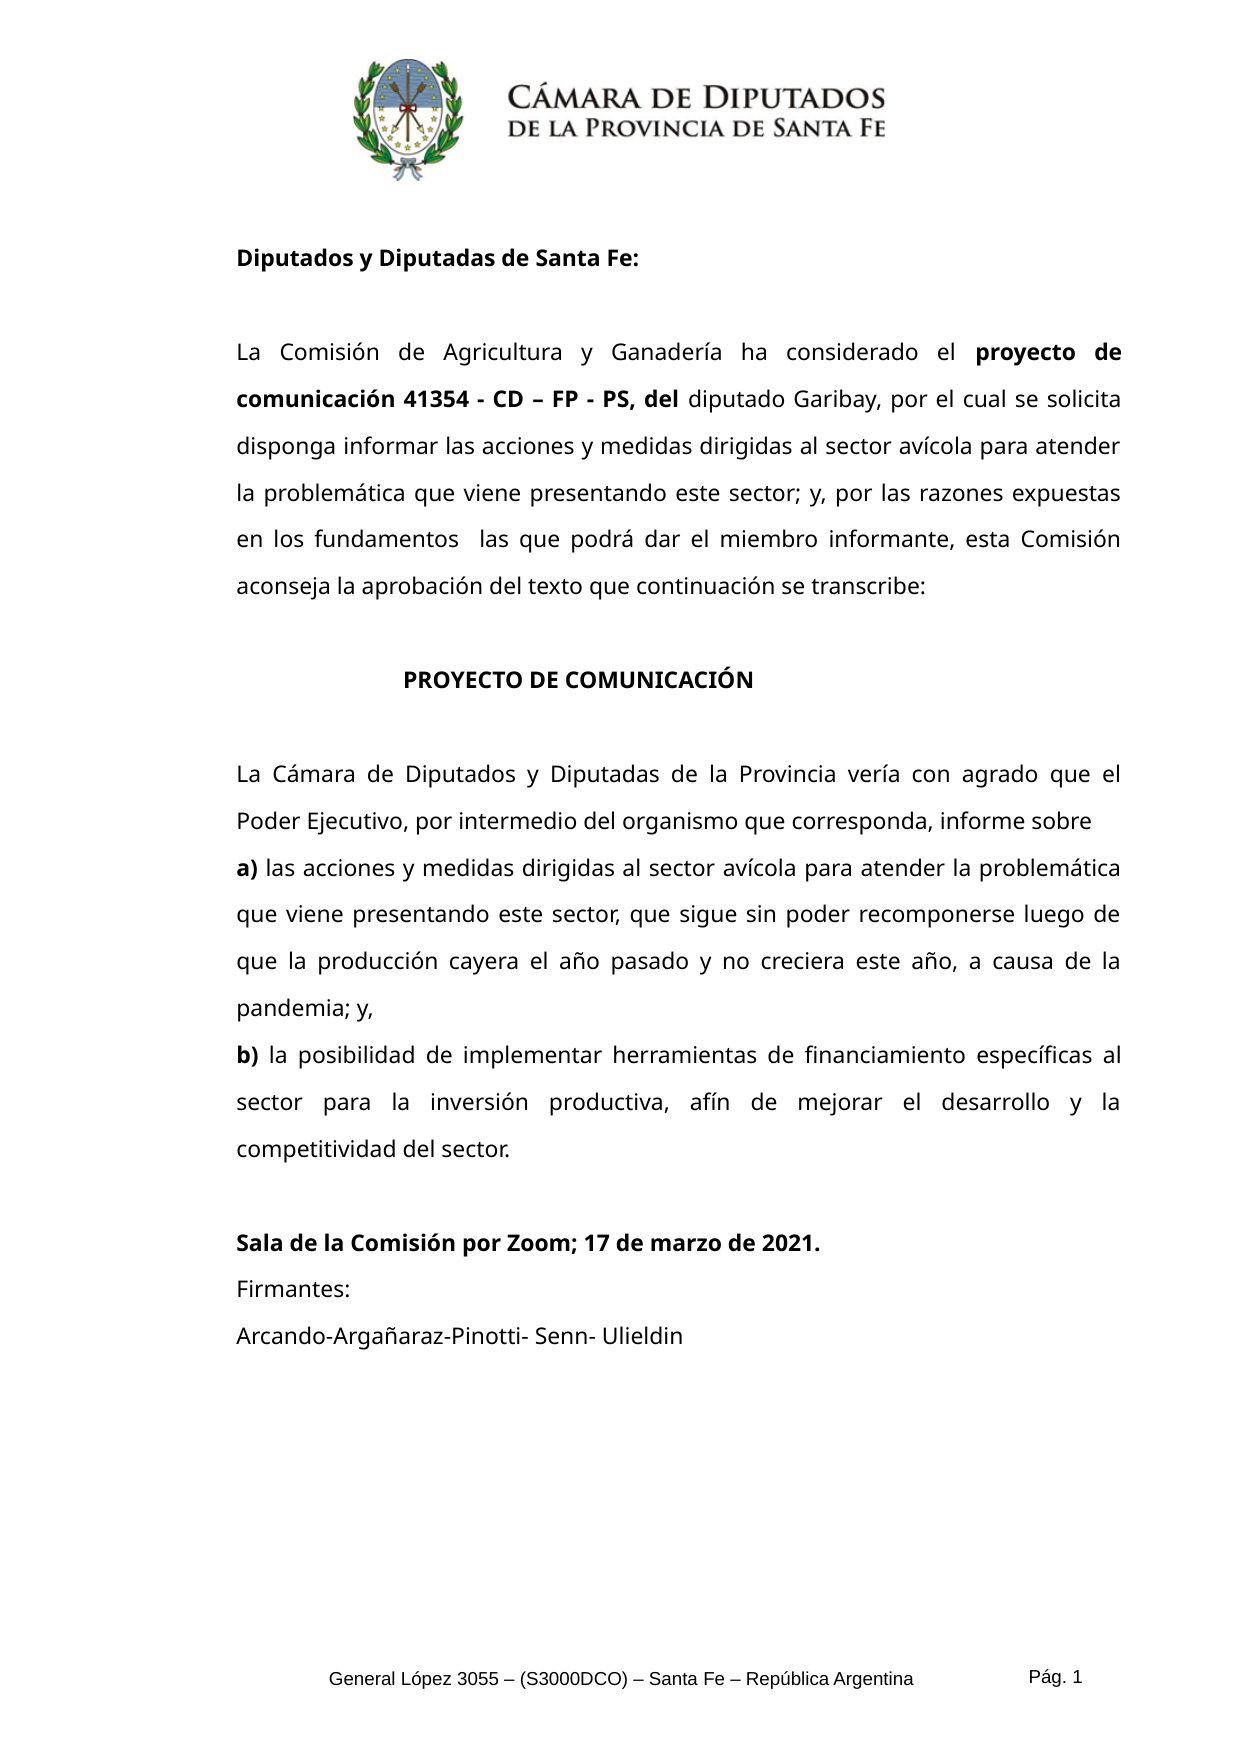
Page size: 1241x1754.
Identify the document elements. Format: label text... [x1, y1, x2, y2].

text PROYECTO DE COMUNICACIÓN [236, 664, 1122, 695]
text Arcando-Argañaraz-Pinotti- Senn- Ulieldin [236, 1320, 1122, 1352]
text Sala de la Comisión por Zoom; 17 de marzo de 2021. [236, 1227, 1122, 1258]
text La Cámara de Diputados y Diputadas de la Provincia vería con agrado que el Poder Ejecutivo, por intermedio del organismo que corresponda, informe sobre [236, 758, 1122, 836]
text La Comisión de Agricultura y Ganadería ha considerado el proyecto de comunicación 41354 - CD – FP - PS, del diputado Garibay, por el cual se solicita disponga informar las acciones y medidas dirigidas al sector avícola para atender la problemática que viene presentando este sector; y, por las razones expuestas en los fundamentos las que podrá dar el miembro informante, esta Comisión aconseja la aprobación del texto que continuación se transcribe: [236, 336, 1122, 602]
text b) la posibilidad de implementar herramientas de financiamiento específicas al sector para la inversión productiva, afín de mejorar el desarrollo y la competitividad del sector. [236, 1039, 1122, 1164]
text Diputados y Diputadas de Santa Fe: [236, 242, 1122, 273]
text Firmantes: [236, 1273, 1122, 1305]
text a) las acciones y medidas dirigidas al sector avícola para atender la problemática que viene presentando este sector, que sigue sin poder recomponerse luego de que la producción cayera el año pasado y no creciera este año, a causa de la pandemia; y, [236, 852, 1122, 1023]
